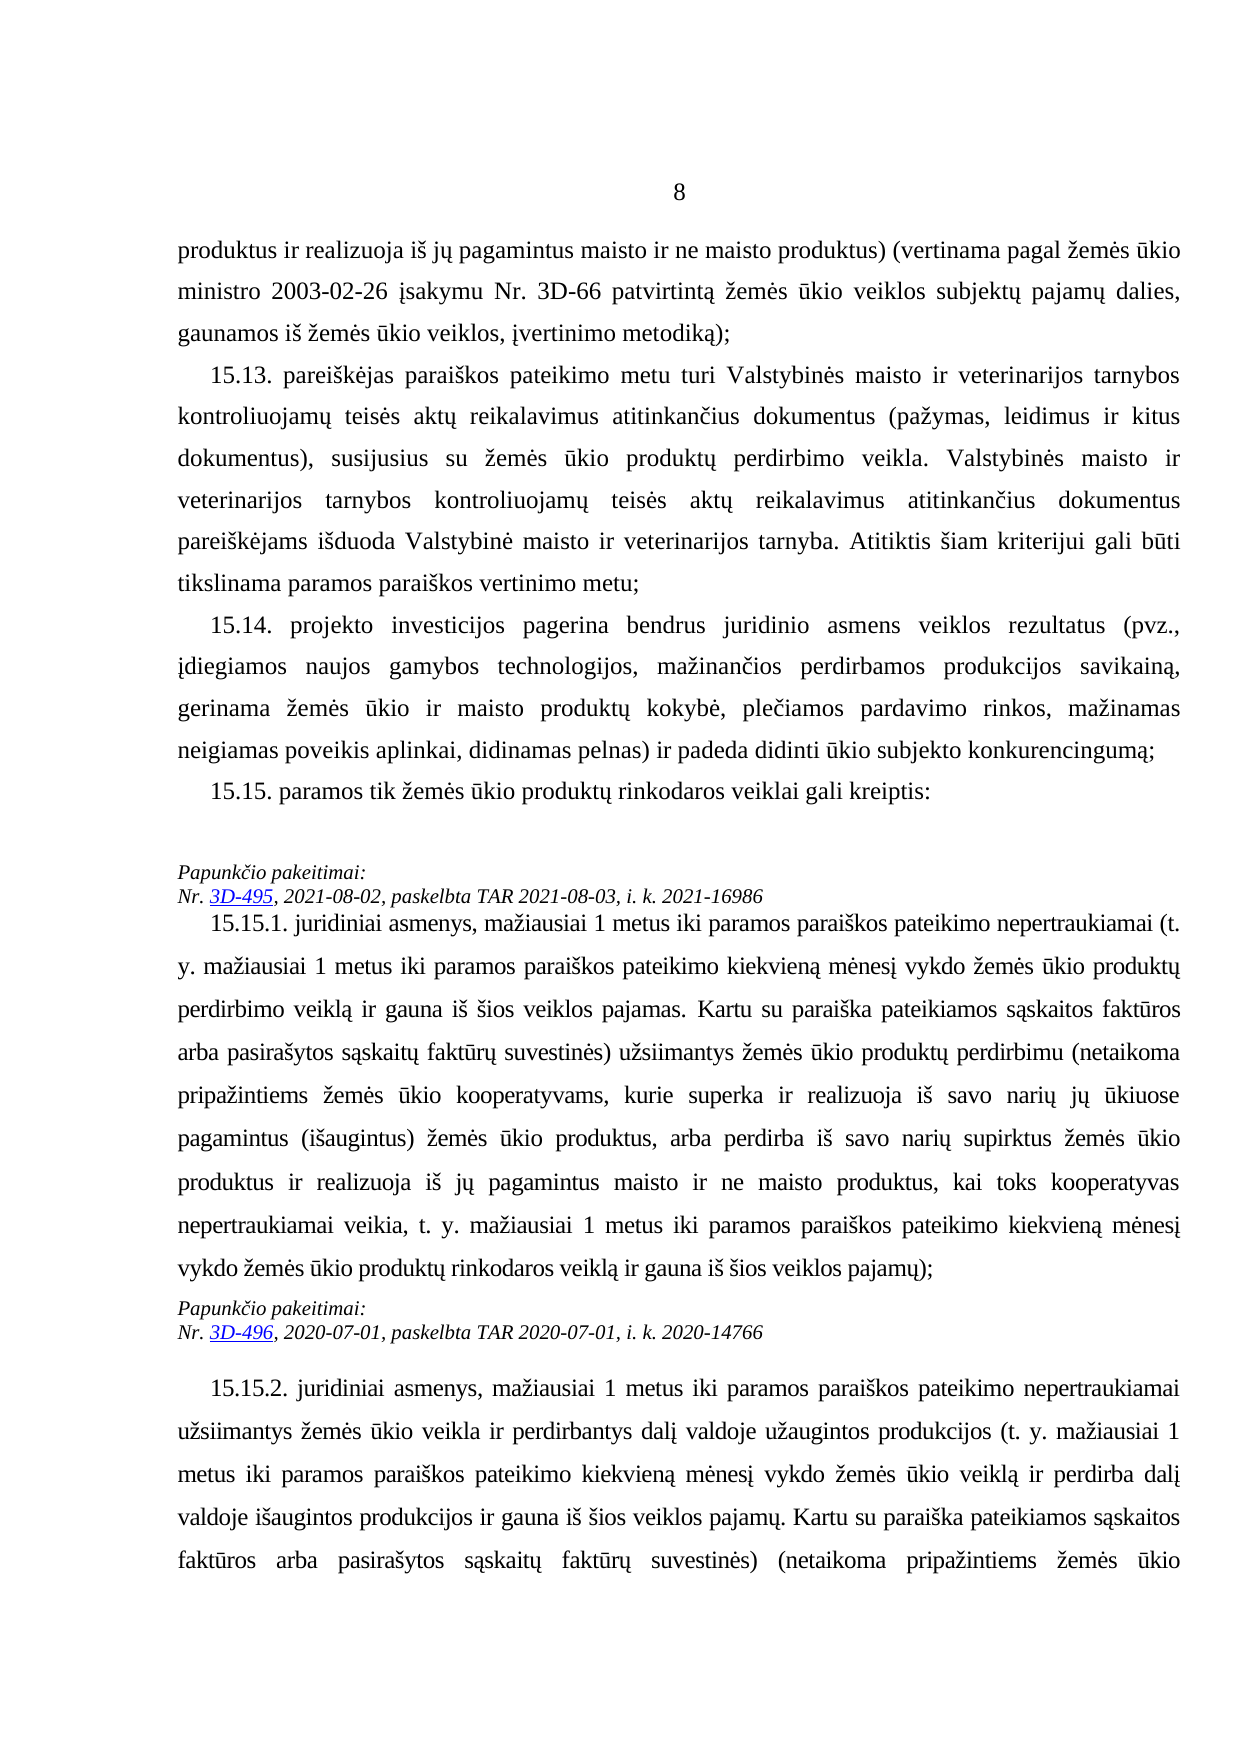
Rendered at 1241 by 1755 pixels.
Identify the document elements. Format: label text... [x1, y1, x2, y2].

text 15.15.2. juridiniai asmenys, mažiausiai 1 metus iki paramos paraiškos pateikimo nepertraukiamai užsiimantys žemės ūkio veikla ir perdirbantys dalį valdoje užaugintos produkcijos (t. y. mažiausiai 1 metus iki paramos paraiškos pateikimo kiekvieną mėnesį vykdo žemės ūkio veiklą ir perdirba dalį valdoje išaugintos produkcijos ir gauna iš šios veiklos pajamų. Kartu su paraiška pateikiamos sąskaitos faktūros arba pasirašytos sąskaitų faktūrų suvestinės) (netaikoma pripažintiems žemės ūkio [177, 1373, 1181, 1574]
text 15.15.1. juridiniai asmenys, mažiausiai 1 metus iki paramos paraiškos pateikimo nepertraukiamai (t. y. mažiausiai 1 metus iki paramos paraiškos pateikimo kiekvieną mėnesį vykdo žemės ūkio produktų perdirbimo veiklą ir gauna iš šios veiklos pajamas. Kartu su paraiška pateikiamos sąskaitos faktūros arba pasirašytos sąskaitų faktūrų suvestinės) užsiimantys žemės ūkio produktų perdirbimu (netaikoma pripažintiems žemės ūkio kooperatyvams, kurie superka ir realizuoja iš savo narių jų ūkiuose pagamintus (išaugintus) žemės ūkio produktus, arba perdirba iš savo narių supirktus žemės ūkio produktus ir realizuoja iš jų pagamintus maisto ir ne maisto produktus, kai toks kooperatyvas nepertraukiamai veikia, t. y. mažiausiai 1 metus iki paramos paraiškos pateikimo kiekvieną mėnesį vykdo žemės ūkio produktų rinkodaros veiklą ir gauna iš šios veiklos pajamų); [177, 908, 1181, 1282]
text Nr. 3D-495, 2021-08-02, paskelbta TAR 2021-08-03, i. k. 2021-16986 [177, 884, 1181, 908]
text 15.14. projekto investicijos pagerina bendrus juridinio asmens veiklos rezultatus (pvz., įdiegiamos naujos gamybos technologijos, mažinančios perdirbamos produkcijos savikainą, gerinama žemės ūkio ir maisto produktų kokybė, plečiamos pardavimo rinkos, mažinamas neigiamas poveikis aplinkai, didinamas pelnas) ir padeda didinti ūkio subjekto konkurencingumą; [177, 610, 1181, 763]
text produktus ir realizuoja iš jų pagamintus maisto ir ne maisto produktus) (vertinama pagal žemės ūkio ministro 2003-02-26 įsakymu Nr. 3D-66 patvirtintą žemės ūkio veiklos subjektų pajamų dalies, gaunamos iš žemės ūkio veiklos, įvertinimo metodiką); [177, 235, 1181, 347]
text 15.13. pareiškėjas paraiškos pateikimo metu turi Valstybinės maisto ir veterinarijos tarnybos kontroliuojamų teisės aktų reikalavimus atitinkančius dokumentus (pažymas, leidimus ir kitus dokumentus), susijusius su žemės ūkio produktų perdirbimo veikla. Valstybinės maisto ir veterinarijos tarnybos kontroliuojamų teisės aktų reikalavimus atitinkančius dokumentus pareiškėjams išduoda Valstybinė maisto ir veterinarijos tarnyba. Atitiktis šiam kriterijui gali būti tikslinama paramos paraiškos vertinimo metu; [177, 360, 1181, 597]
text Papunkčio pakeitimai: [177, 1296, 1181, 1320]
text Papunkčio pakeitimai: [177, 860, 1181, 884]
text 15.15. paramos tik žemės ūkio produktų rinkodaros veiklai gali kreiptis: [177, 776, 1181, 805]
text Nr. 3D-496, 2020-07-01, paskelbta TAR 2020-07-01, i. k. 2020-14766 [177, 1320, 1181, 1344]
